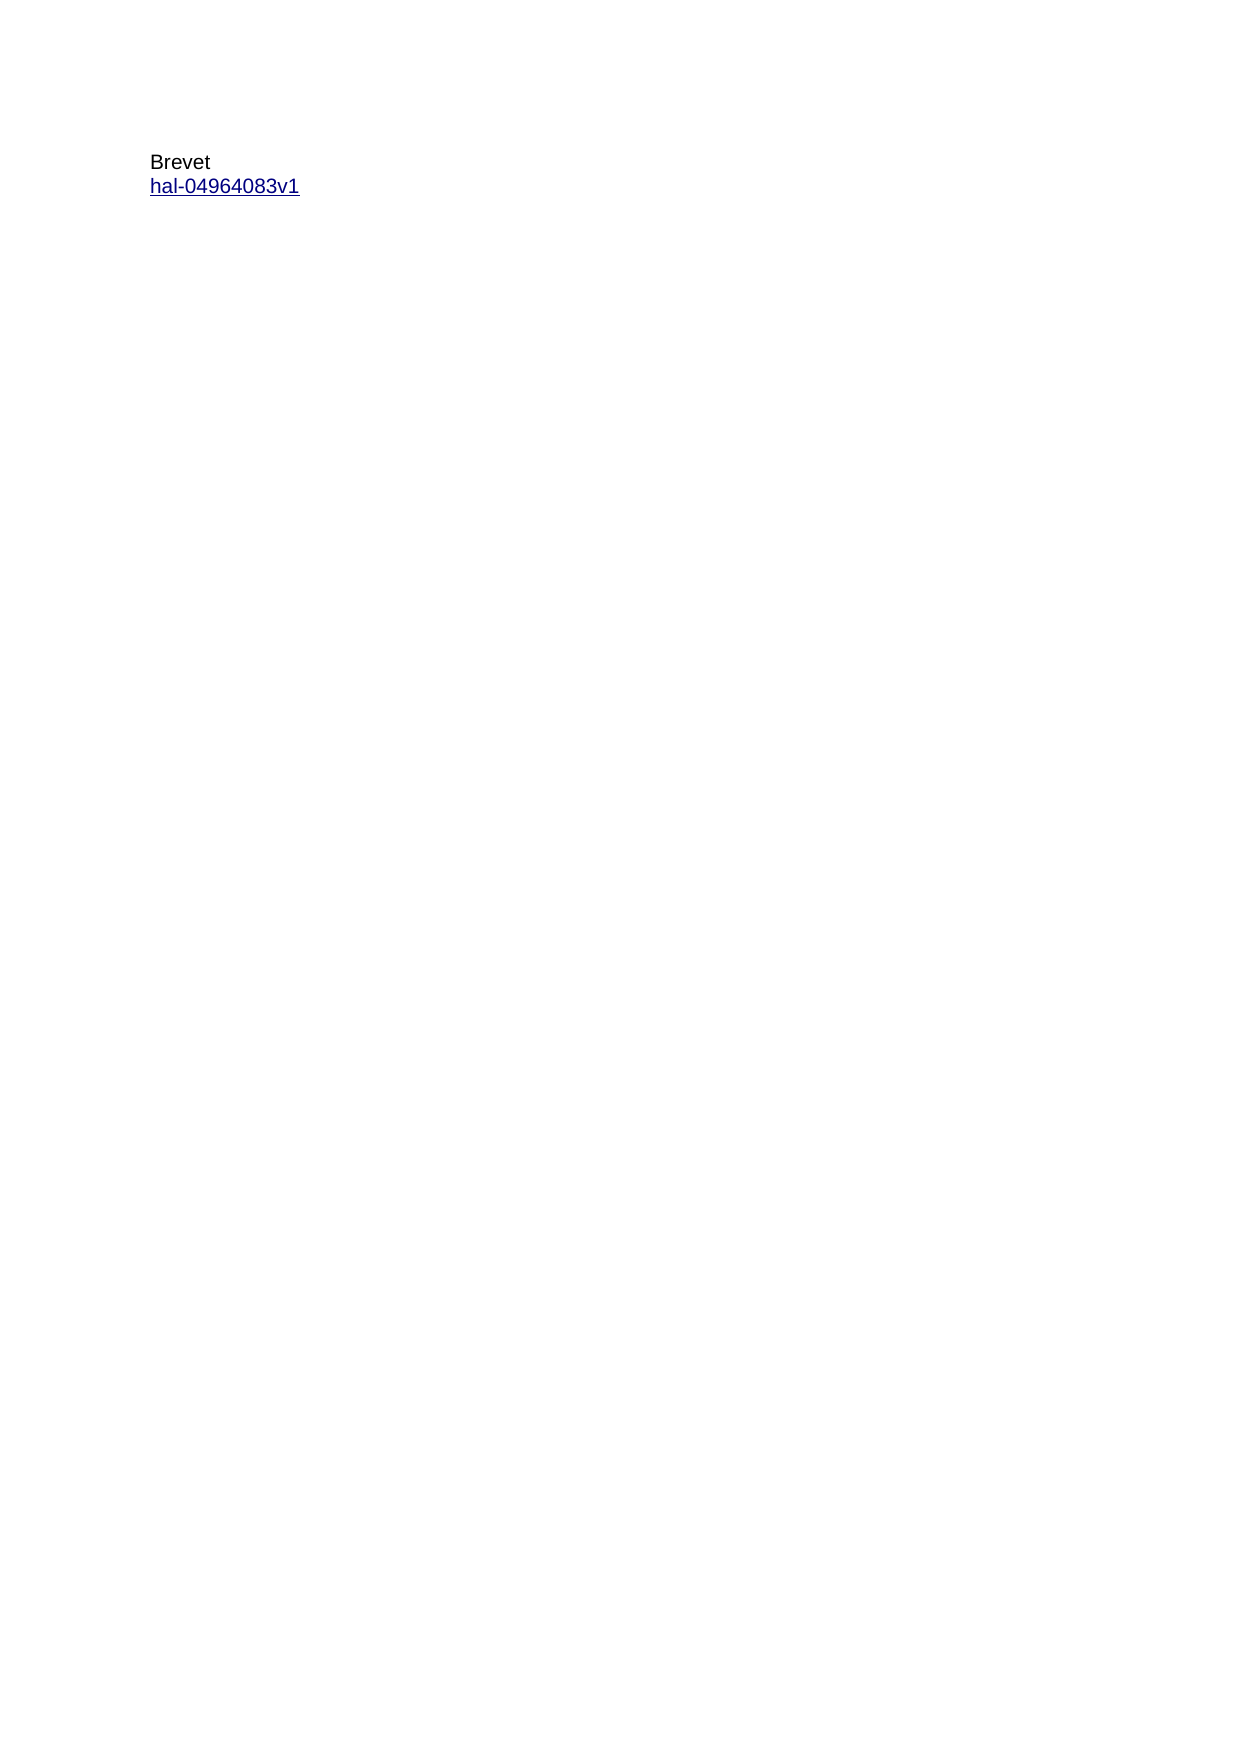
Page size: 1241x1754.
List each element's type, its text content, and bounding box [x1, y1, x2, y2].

table_cell Brevet hal-04964083v1 [150, 150, 1090, 198]
